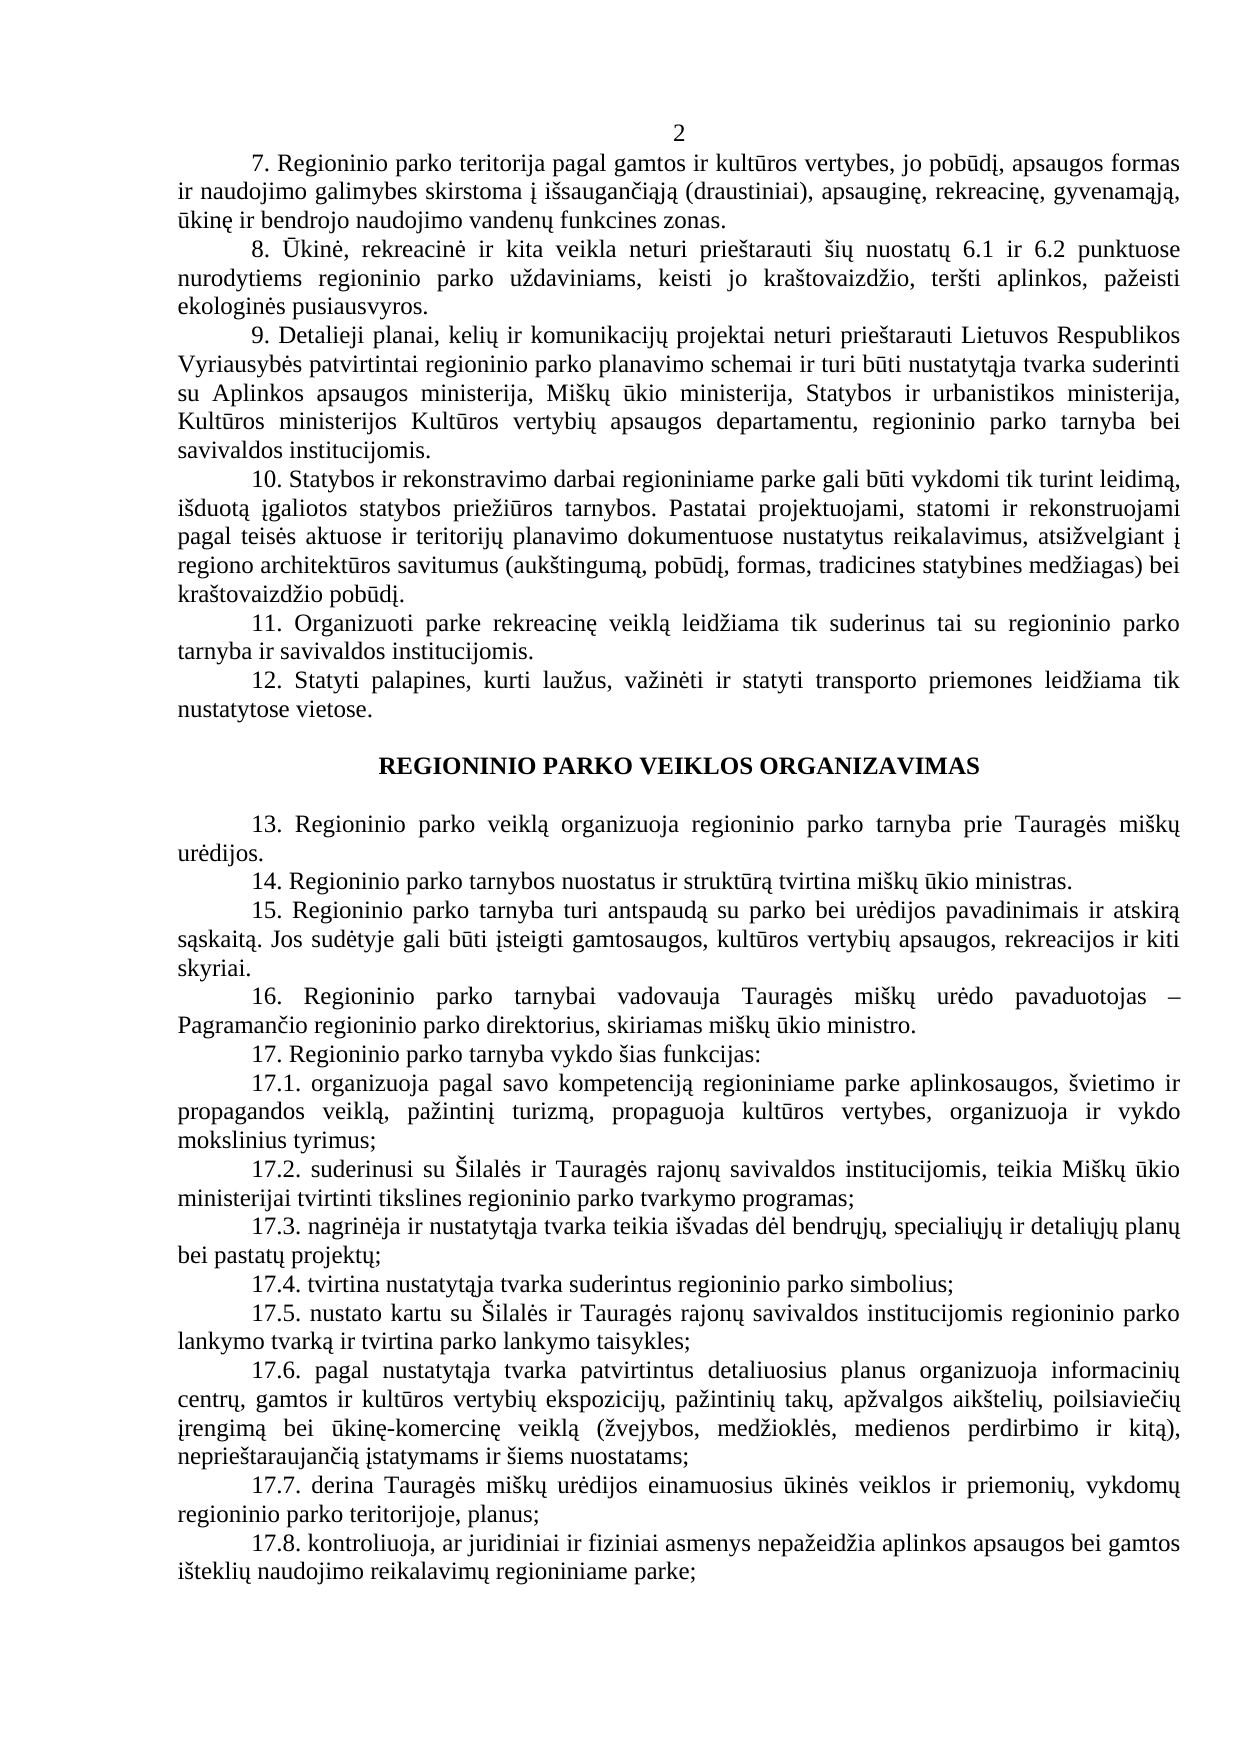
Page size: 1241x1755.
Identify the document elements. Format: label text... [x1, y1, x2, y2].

text 7. Regioninio parko teritorija pagal gamtos ir kultūros vertybes, jo pobūdį, apsaugos formas ir naudojimo galimybes skirstoma į išsaugančiąją (draustiniai), apsauginę, rekreacinę, gyvenamąją, ūkinę ir bendrojo naudojimo vandenų funkcines zonas. [177, 148, 1181, 234]
text 15. Regioninio parko tarnyba turi antspaudą su parko bei urėdijos pavadinimais ir atskirą sąskaitą. Jos sudėtyje gali būti įsteigti gamtosaugos, kultūros vertybių apsaugos, rekreacijos ir kiti skyriai. [177, 895, 1181, 981]
text 12. Statyti palapines, kurti laužus, važinėti ir statyti transporto priemones leidžiama tik nustatytose vietose. [177, 665, 1181, 723]
text REGIONINIO PARKO VEIKLOS ORGANIZAVIMAS [177, 751, 1181, 780]
text 17.8. kontroliuoja, ar juridiniai ir fiziniai asmenys nepažeidžia aplinkos apsaugos bei gamtos išteklių naudojimo reikalavimų regioniniame parke; [177, 1528, 1181, 1585]
text 13. Regioninio parko veiklą organizuoja regioninio parko tarnyba prie Tauragės miškų urėdijos. [177, 809, 1181, 866]
text 8. Ūkinė, rekreacinė ir kita veikla neturi prieštarauti šių nuostatų 6.1 ir 6.2 punktuose nurodytiems regioninio parko uždaviniams, keisti jo kraštovaizdžio, teršti aplinkos, pažeisti ekologinės pusiausvyros. [177, 234, 1181, 320]
text 17.7. derina Tauragės miškų urėdijos einamuosius ūkinės veiklos ir priemonių, vykdomų regioninio parko teritorijoje, planus; [177, 1470, 1181, 1528]
text 17.5. nustato kartu su Šilalės ir Tauragės rajonų savivaldos institucijomis regioninio parko lankymo tvarką ir tvirtina parko lankymo taisykles; [177, 1298, 1181, 1355]
text 9. Detalieji planai, kelių ir komunikacijų projektai neturi prieštarauti Lietuvos Respublikos Vyriausybės patvirtintai regioninio parko planavimo schemai ir turi būti nustatytąja tvarka suderinti su Aplinkos apsaugos ministerija, Miškų ūkio ministerija, Statybos ir urbanistikos ministerija, Kultūros ministerijos Kultūros vertybių apsaugos departamentu, regioninio parko tarnyba bei savivaldos institucijomis. [177, 320, 1181, 464]
text 17.6. pagal nustatytąja tvarka patvirtintus detaliuosius planus organizuoja informacinių centrų, gamtos ir kultūros vertybių ekspozicijų, pažintinių takų, apžvalgos aikštelių, poilsiaviečių įrengimą bei ūkinę-komercinę veiklą (žvejybos, medžioklės, medienos perdirbimo ir kitą), neprieštaraujančią įstatymams ir šiems nuostatams; [177, 1355, 1181, 1470]
text 16. Regioninio parko tarnybai vadovauja Tauragės miškų urėdo pavaduotojas – Pagramančio regioninio parko direktorius, skiriamas miškų ūkio ministro. [177, 981, 1181, 1039]
text 10. Statybos ir rekonstravimo darbai regioniniame parke gali būti vykdomi tik turint leidimą, išduotą įgaliotos statybos priežiūros tarnybos. Pastatai projektuojami, statomi ir rekonstruojami pagal teisės aktuose ir teritorijų planavimo dokumentuose nustatytus reikalavimus, atsižvelgiant į regiono architektūros savitumus (aukštingumą, pobūdį, formas, tradicines statybines medžiagas) bei kraštovaizdžio pobūdį. [177, 464, 1181, 608]
text 11. Organizuoti parke rekreacinę veiklą leidžiama tik suderinus tai su regioninio parko tarnyba ir savivaldos institucijomis. [177, 608, 1181, 665]
text 14. Regioninio parko tarnybos nuostatus ir struktūrą tvirtina miškų ūkio ministras. [177, 866, 1181, 895]
text 17. Regioninio parko tarnyba vykdo šias funkcijas: [177, 1039, 1181, 1068]
text 17.1. organizuoja pagal savo kompetenciją regioniniame parke aplinkosaugos, švietimo ir propagandos veiklą, pažintinį turizmą, propaguoja kultūros vertybes, organizuoja ir vykdo mokslinius tyrimus; [177, 1068, 1181, 1154]
text 17.3. nagrinėja ir nustatytąja tvarka teikia išvadas dėl bendrųjų, specialiųjų ir detaliųjų planų bei pastatų projektų; [177, 1211, 1181, 1269]
text 17.2. suderinusi su Šilalės ir Tauragės rajonų savivaldos institucijomis, teikia Miškų ūkio ministerijai tvirtinti tikslines regioninio parko tvarkymo programas; [177, 1154, 1181, 1211]
text 17.4. tvirtina nustatytąja tvarka suderintus regioninio parko simbolius; [177, 1269, 1181, 1298]
